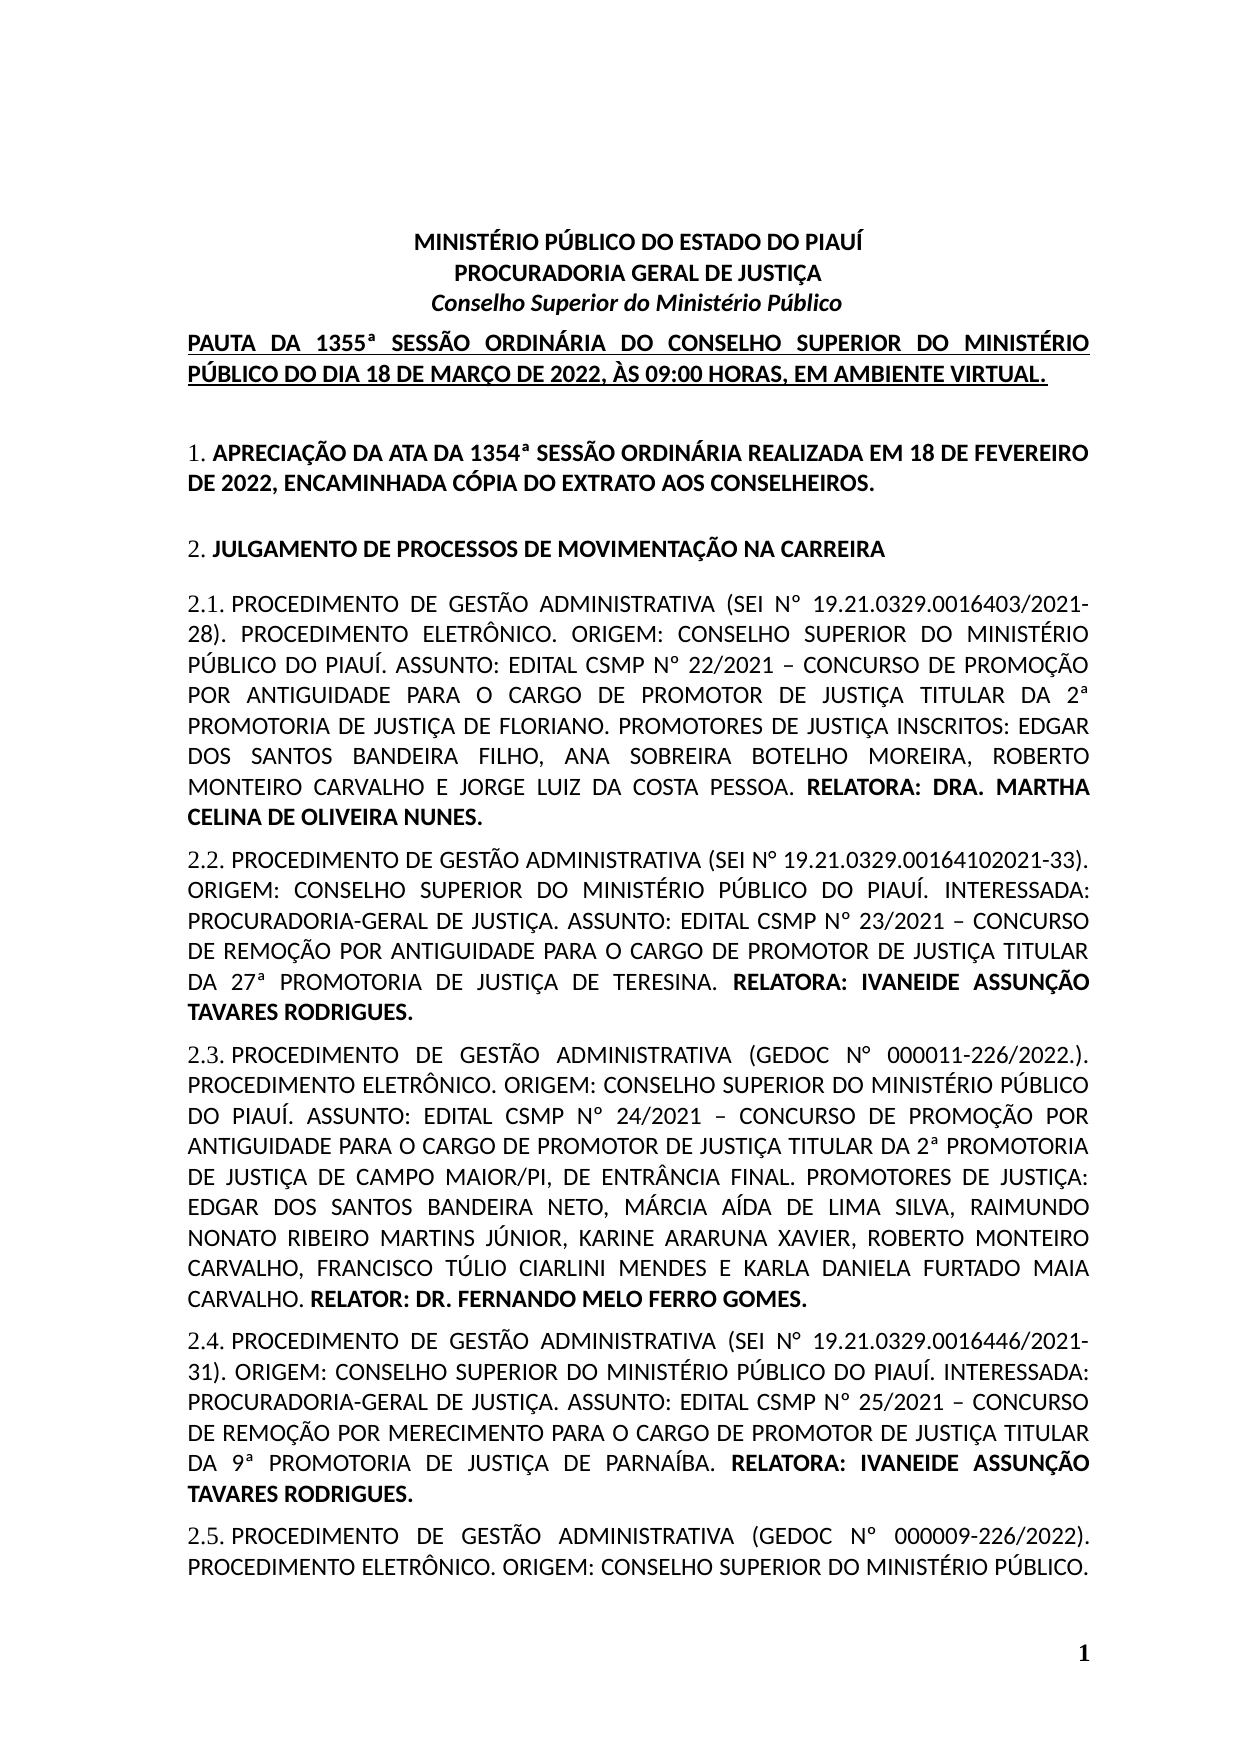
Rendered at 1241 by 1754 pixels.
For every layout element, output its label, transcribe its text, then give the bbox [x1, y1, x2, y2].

list PROCEDIMENTO DE GESTÃO ADMINISTRATIVA (SEI N° 19.21.0329.0016446/2021-31). ORIGEM: CONSELHO SUPERIOR DO MINISTÉRIO PÚBLICO DO PIAUÍ. INTERESSADA: PROCURADORIA-GERAL DE JUSTIÇA. ASSUNTO: EDITAL CSMP Nº 25/2021 – CONCURSO DE REMOÇÃO POR MERECIMENTO PARA O CARGO DE PROMOTOR DE JUSTIÇA TITULAR DA 9ª PROMOTORIA DE JUSTIÇA DE PARNAÍBA. RELATORA: IVANEIDE ASSUNÇÃO TAVARES RODRIGUES. [187, 1325, 1090, 1508]
list APRECIAÇÃO DA ATA DA 1354ª SESSÃO ORDINÁRIA REALIZADA EM 18 DE FEVEREIRO DE 2022, ENCAMINHADA CÓPIA DO EXTRATO AOS CONSELHEIROS. [187, 437, 1090, 498]
list PROCEDIMENTO DE GESTÃO ADMINISTRATIVA (GEDOC Nº 000009-226/2022). PROCEDIMENTO ELETRÔNICO. ORIGEM: CONSELHO SUPERIOR DO MINISTÉRIO PÚBLICO. [187, 1520, 1090, 1581]
text PAUTA DA 1355ª SESSÃO ORDINÁRIA DO CONSELHO SUPERIOR DO MINISTÉRIO [187, 327, 1090, 354]
list PROCEDIMENTO DE GESTÃO ADMINISTRATIVA (SEI Nº 19.21.0329.0016403/2021-28). PROCEDIMENTO ELETRÔNICO. ORIGEM: CONSELHO SUPERIOR DO MINISTÉRIO PÚBLICO DO PIAUÍ. ASSUNTO: EDITAL CSMP Nº 22/2021 – CONCURSO DE PROMOÇÃO POR ANTIGUIDADE PARA O CARGO DE PROMOTOR DE JUSTIÇA TITULAR DA 2ª PROMOTORIA DE JUSTIÇA DE FLORIANO. PROMOTORES DE JUSTIÇA INSCRITOS: EDGAR DOS SANTOS BANDEIRA FILHO, ANA SOBREIRA BOTELHO MOREIRA, ROBERTO MONTEIRO CARVALHO E JORGE LUIZ DA COSTA PESSOA. RELATORA: DRA. MARTHA CELINA DE OLIVEIRA NUNES. [187, 588, 1090, 832]
list PROCEDIMENTO DE GESTÃO ADMINISTRATIVA (GEDOC N° 000011-226/2022.). PROCEDIMENTO ELETRÔNICO. ORIGEM: CONSELHO SUPERIOR DO MINISTÉRIO PÚBLICO DO PIAUÍ. ASSUNTO: EDITAL CSMP Nº 24/2021 – CONCURSO DE PROMOÇÃO POR ANTIGUIDADE PARA O CARGO DE PROMOTOR DE JUSTIÇA TITULAR DA 2ª PROMOTORIA DE JUSTIÇA DE CAMPO MAIOR/PI, DE ENTRÂNCIA FINAL. PROMOTORES DE JUSTIÇA: EDGAR DOS SANTOS ​BANDEIRA NETO, MÁRCIA AÍDA DE LIMA SILVA, RAIMUNDO NONATO RIBEIRO MARTINS JÚNIOR, KARINE ARARUNA XAVIER, ROBERTO MONTEIRO CARVALHO, FRANCISCO TÚLIO CIARLINI MENDES E KARLA DANIELA FURTADO MAIA CARVALHO. RELATOR: DR. FERNANDO MELO FERRO GOMES. [187, 1039, 1090, 1313]
list JULGAMENTO DE PROCESSOS DE MOVIMENTAÇÃO NA CARREIRA [187, 533, 1090, 564]
text PÚBLICO DO DIA 18 DE MARÇO DE 2022, ÀS 09:00 HORAS, EM AMBIENTE VIRTUAL. [187, 355, 1090, 388]
list PROCEDIMENTO DE GESTÃO ADMINISTRATIVA (SEI N° 19.21.0329.00164102021-33). ORIGEM: CONSELHO SUPERIOR DO MINISTÉRIO PÚBLICO DO PIAUÍ. INTERESSADA: PROCURADORIA-GERAL DE JUSTIÇA. ASSUNTO: EDITAL CSMP Nº 23/2021 – CONCURSO DE REMOÇÃO POR ANTIGUIDADE PARA O CARGO DE PROMOTOR DE JUSTIÇA TITULAR DA 27ª PROMOTORIA DE JUSTIÇA DE TERESINA. RELATORA: IVANEIDE ASSUNÇÃO TAVARES RODRIGUES. [187, 844, 1090, 1027]
